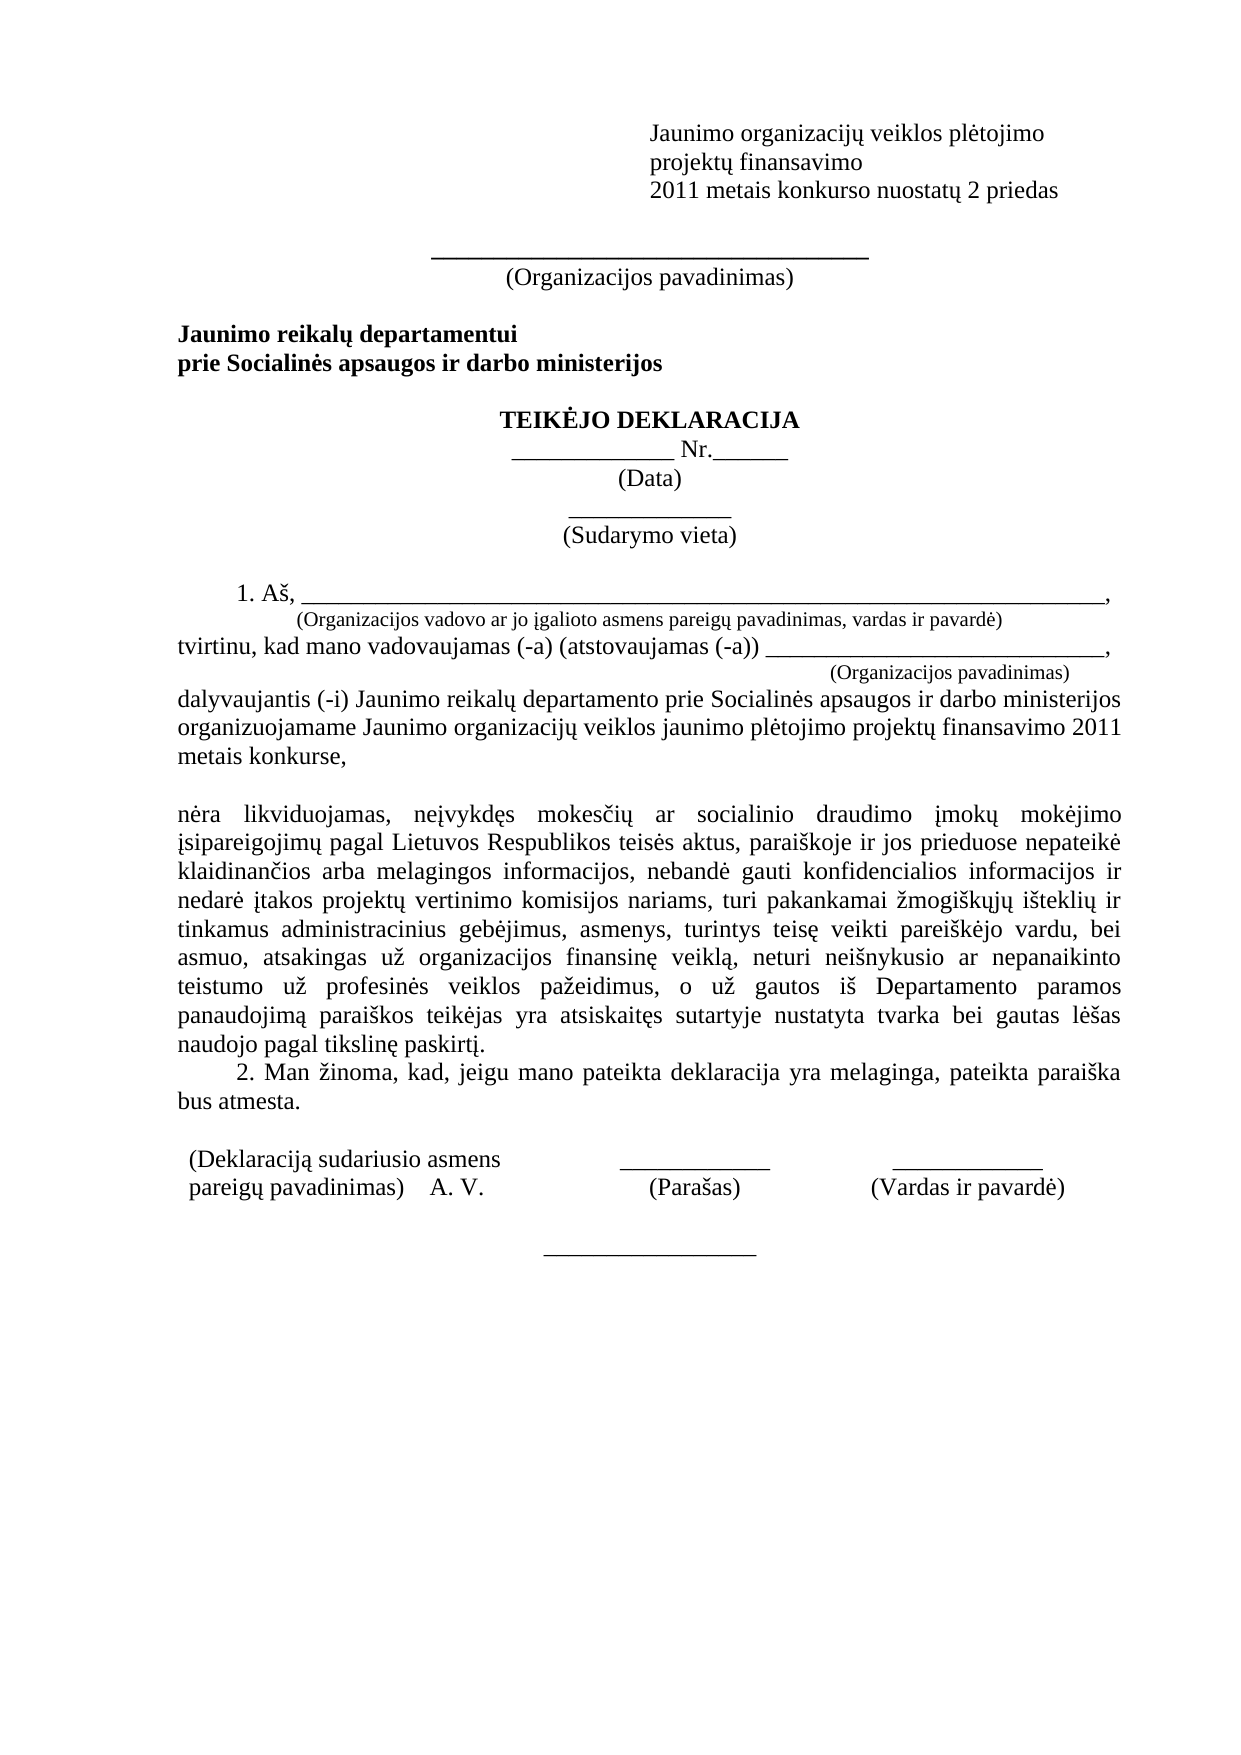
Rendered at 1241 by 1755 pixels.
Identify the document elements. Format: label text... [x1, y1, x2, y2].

text TEIKĖJO DEKLARACIJA [177, 406, 1122, 434]
text ___________________________________ [177, 233, 1122, 262]
text projektų finansavimo [649, 147, 1122, 176]
text 2. Man žinoma, kad, jeigu mano pateikta deklaracija yra melaginga, pateikta paraiška bus atmesta. [177, 1057, 1122, 1115]
text 2011 metais konkurso nuostatų 2 priedas [649, 176, 1122, 204]
text (Organizacijos pavadinimas) [777, 660, 1122, 684]
table_header ____________ (Parašas) [576, 1144, 813, 1201]
text _____________ [177, 492, 1122, 521]
text 1. Aš, , [177, 578, 1122, 607]
text _____________ Nr.______ [177, 434, 1122, 463]
text _________________ [177, 1230, 1122, 1259]
text Jaunimo reikalų departamentui [177, 319, 1122, 348]
text (Data) [177, 463, 1122, 492]
text Jaunimo organizacijų veiklos plėtojimo [649, 118, 1122, 147]
table_header (Deklaraciją sudariusio asmens pareigų pavadinimas) A. V. [177, 1144, 576, 1201]
table_header ____________ (Vardas ir pavardė) [814, 1144, 1122, 1201]
text prie Socialinės apsaugos ir darbo ministerijos [177, 348, 1122, 377]
text (Sudarymo vieta) [177, 521, 1122, 549]
text nėra likviduojamas, neįvykdęs mokesčių ar socialinio draudimo įmokų mokėjimo įsipareigojimų pagal Lietuvos Respublikos teisės aktus, paraiškoje ir jos prieduose nepateikė klaidinančios arba melagingos informacijos, nebandė gauti konfidencialios informacijos ir nedarė įtakos projektų vertinimo komisijos nariams, turi pakankamai žmogiškųjų išteklių ir tinkamus administracinius gebėjimus, asmenys, turintys teisę veikti pareiškėjo vardu, bei asmuo, atsakingas už organizacijos finansinę veiklą, neturi neišnykusio ar nepanaikinto teistumo už profesinės veiklos pažeidimus, o už gautos iš Departamento paramos panaudojimą paraiškos teikėjas yra atsiskaitęs sutartyje nustatyta tvarka bei gautas lėšas naudojo pagal tikslinę paskirtį. [177, 799, 1122, 1057]
text tvirtinu, kad mano vadovaujamas (-a) (atstovaujamas (-a)) , [177, 631, 1122, 660]
text (Organizacijos vadovo ar jo įgalioto asmens pareigų pavadinimas, vardas ir pavardė) [177, 607, 1122, 631]
text (Organizacijos pavadinimas) [177, 262, 1122, 291]
text dalyvaujantis (-i) Jaunimo reikalų departamento prie Socialinės apsaugos ir darbo ministerijos organizuojamame Jaunimo organizacijų veiklos jaunimo plėtojimo projektų finansavimo 2011 metais konkurse, [177, 684, 1122, 770]
